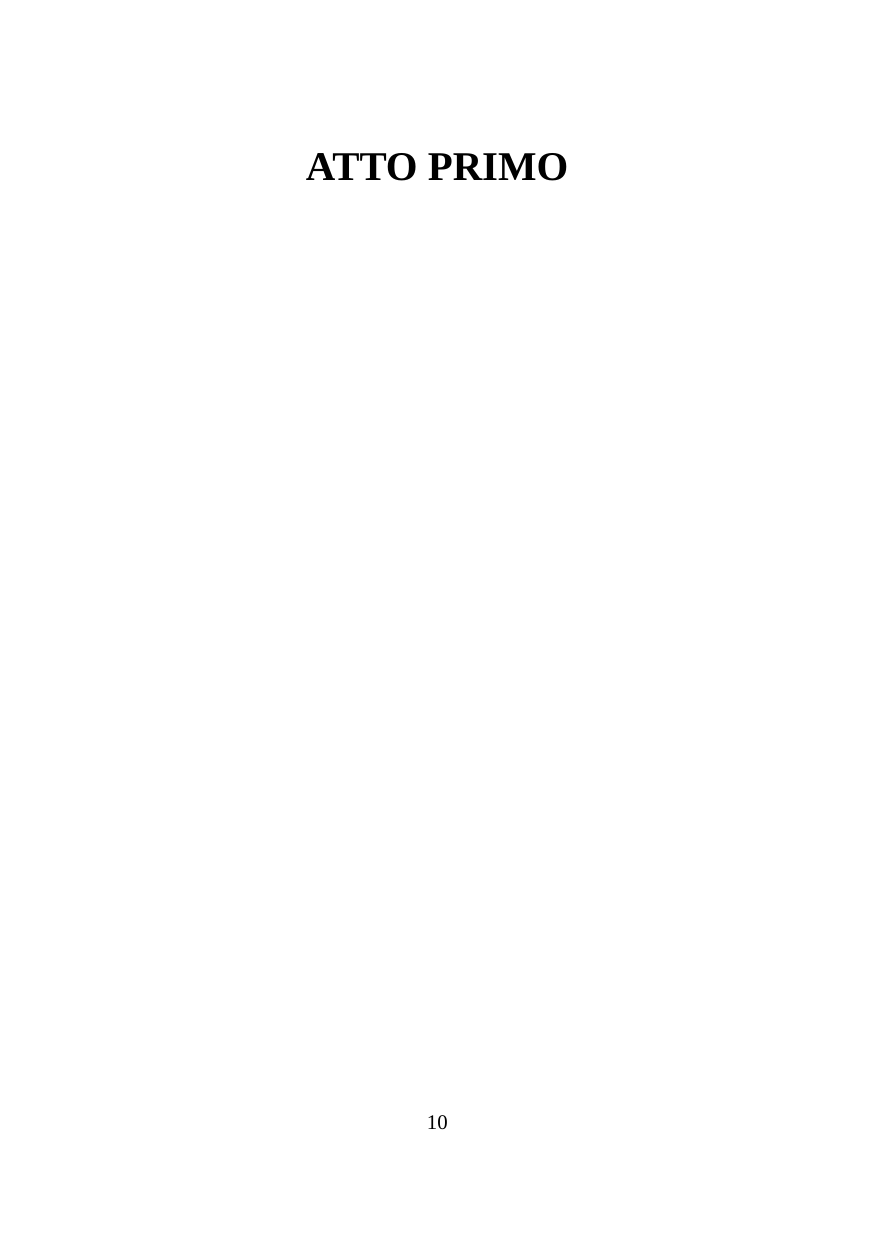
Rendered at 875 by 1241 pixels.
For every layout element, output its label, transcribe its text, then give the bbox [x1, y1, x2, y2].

subtitle ATTO PRIMO [106, 142, 768, 189]
